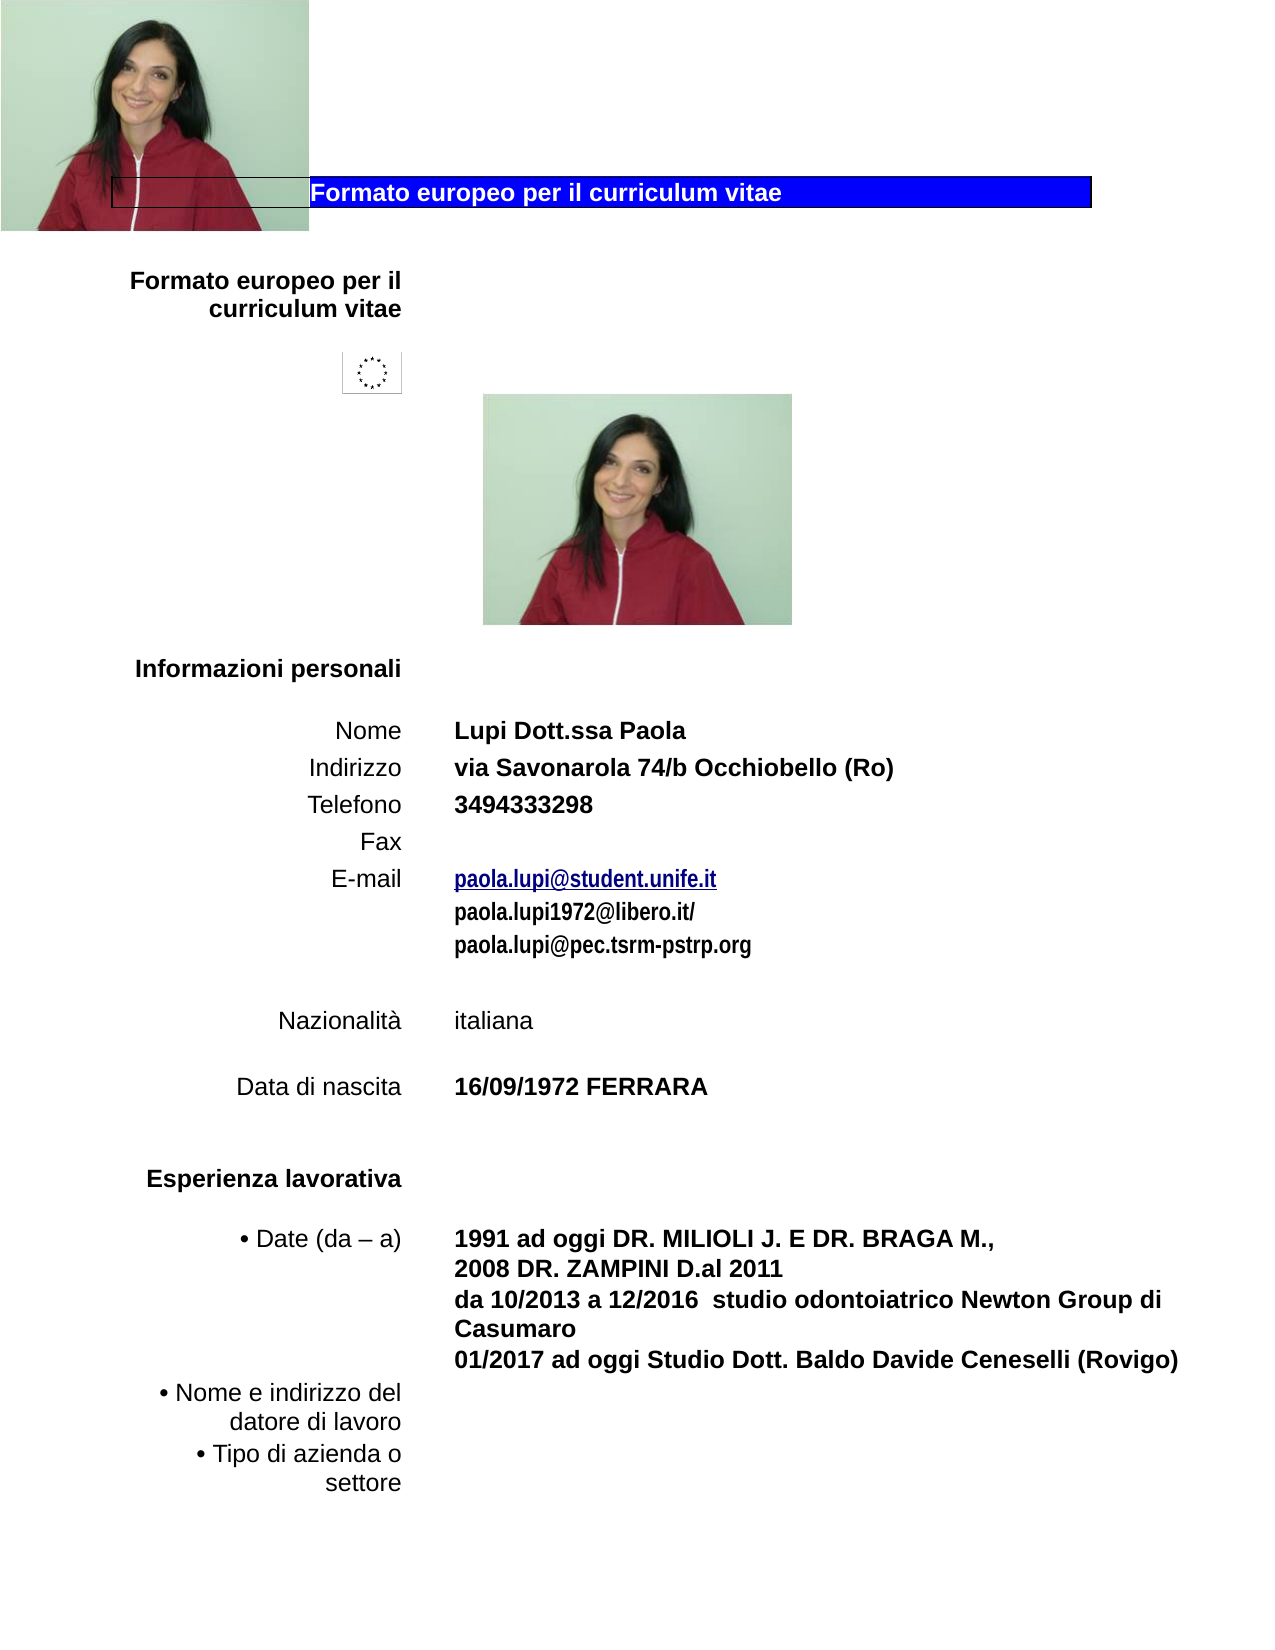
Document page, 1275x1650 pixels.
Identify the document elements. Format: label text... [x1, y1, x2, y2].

table_cell [413, 749, 442, 786]
table_cell [413, 1438, 442, 1499]
table_header Data di nascita [106, 1070, 413, 1102]
table_header 1991 ad oggi DR. MILIOLI J. E DR. BRAGA M., 2008 DR. ZAMPINI D.al 2011 da 10/2013 a 12/2016 studio odontoiatrico Newton Group di Casumaro 01/2017 ad oggi Studio Dott. Baldo Davide Ceneselli (Rovigo) [442, 1222, 1196, 1376]
table_header Nome [106, 711, 413, 748]
table_cell Telefono [106, 786, 413, 823]
table_cell [413, 786, 442, 823]
table_header italiana [442, 1004, 1196, 1037]
table_cell • Tipo di azienda o settore [106, 1438, 413, 1499]
table_cell [442, 1438, 1196, 1499]
table_header [413, 1004, 442, 1037]
table_cell 3494333298 [442, 786, 1196, 823]
table_cell Indirizzo [106, 749, 413, 786]
table_header [413, 711, 442, 748]
table_cell [413, 823, 442, 860]
picture [342, 352, 402, 394]
table_cell [442, 1376, 1196, 1437]
table_cell E-mail [106, 860, 413, 962]
table_header 16/09/1972 FERRARA [442, 1070, 1196, 1102]
table_header • Date (da – a) [106, 1222, 413, 1376]
table_cell [442, 823, 1196, 860]
table_header Esperienza lavorativa [106, 1164, 413, 1193]
table_cell • Nome e indirizzo del datore di lavoro [106, 1376, 413, 1437]
table_cell Fax [106, 823, 413, 860]
table_header Informazioni personali [106, 654, 413, 683]
table_cell via Savonarola 74/b Occhiobello (Ro) [442, 749, 1196, 786]
picture [482, 393, 793, 626]
table_cell paola.lupi@student.unife.it paola.lupi1972@libero.it/ paola.lupi@pec.tsrm-pstrp.org [442, 860, 1196, 962]
picture [113, 178, 310, 207]
table_header Formato europeo per il curriculum vitae [310, 178, 1090, 207]
table_header Formato europeo per il curriculum vitae [106, 266, 413, 393]
table_header [413, 1070, 442, 1102]
table_header Lupi Dott.ssa Paola [442, 711, 1196, 748]
picture [0, 0, 310, 232]
table_cell [413, 1376, 442, 1437]
table_cell [413, 860, 442, 962]
table_header Nazionalità [106, 1004, 413, 1037]
table_header [413, 1222, 442, 1376]
